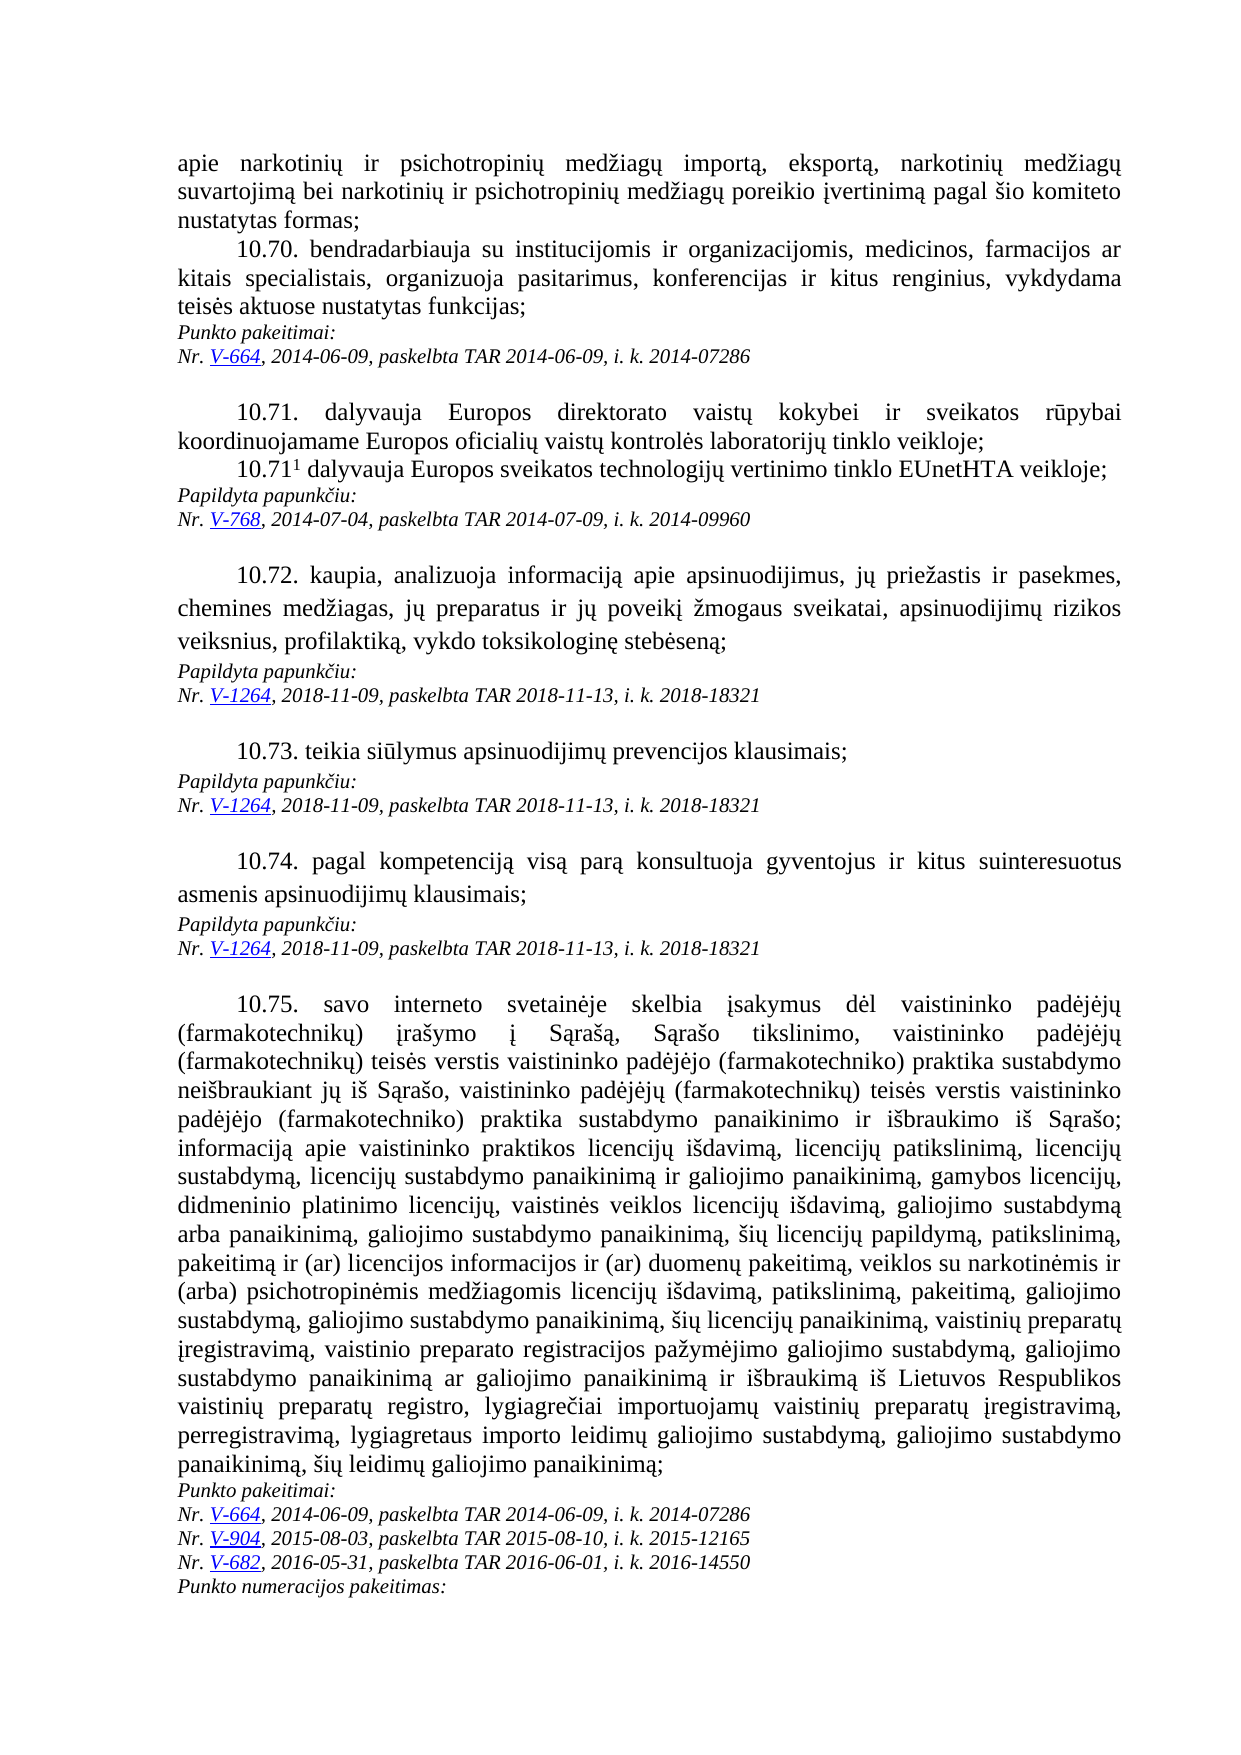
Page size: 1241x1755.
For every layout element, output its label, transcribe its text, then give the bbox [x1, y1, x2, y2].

text Nr. V-664, 2014-06-09, paskelbta TAR 2014-06-09, i. k. 2014-07286 [177, 1502, 1122, 1526]
text 10.72. kaupia, analizuoja informaciją apie apsinuodijimus, jų priežastis ir pasekmes, chemines medžiagas, jų preparatus ir jų poveikį žmogaus sveikatai, apsinuodijimų rizikos veiksnius, profilaktiką, vykdo toksikologinę stebėseną; [177, 560, 1122, 655]
text Punkto pakeitimai: [177, 320, 1122, 344]
text Nr. V-682, 2016-05-31, paskelbta TAR 2016-06-01, i. k. 2016-14550 [177, 1550, 1122, 1574]
text Nr. V-1264, 2018-11-09, paskelbta TAR 2018-11-13, i. k. 2018-18321 [177, 793, 1122, 817]
text Papildyta papunkčiu: [177, 912, 1122, 936]
text 10.70. bendradarbiauja su institucijomis ir organizacijomis, medicinos, farmacijos ar kitais specialistais, organizuoja pasitarimus, konferencijas ir kitus renginius, vykdydama teisės aktuose nustatytas funkcijas; [177, 234, 1122, 320]
text 10.74. pagal kompetenciją visą parą konsultuoja gyventojus ir kitus suinteresuotus asmenis apsinuodijimų klausimais; [177, 846, 1122, 908]
text Papildyta papunkčiu: [177, 483, 1122, 507]
text Punkto pakeitimai: [177, 1478, 1122, 1502]
text Nr. V-768, 2014-07-04, paskelbta TAR 2014-07-09, i. k. 2014-09960 [177, 507, 1122, 531]
text 10.73. teikia siūlymus apsinuodijimų prevencijos klausimais; [177, 736, 1122, 765]
text 10.711 dalyvauja Europos sveikatos technologijų vertinimo tinklo EUnetHTA veikloje; [177, 454, 1122, 483]
text Papildyta papunkčiu: [177, 769, 1122, 793]
text Nr. V-904, 2015-08-03, paskelbta TAR 2015-08-10, i. k. 2015-12165 [177, 1526, 1122, 1550]
text Papildyta papunkčiu: [177, 659, 1122, 683]
text 10.71. dalyvauja Europos direktorato vaistų kokybei ir sveikatos rūpybai koordinuojamame Europos oficialių vaistų kontrolės laboratorijų tinklo veikloje; [177, 397, 1122, 454]
text Nr. V-1264, 2018-11-09, paskelbta TAR 2018-11-13, i. k. 2018-18321 [177, 936, 1122, 960]
text apie narkotinių ir psichotropinių medžiagų importą, eksportą, narkotinių medžiagų suvartojimą bei narkotinių ir psichotropinių medžiagų poreikio įvertinimą pagal šio komiteto nustatytas formas; [177, 148, 1122, 234]
text Nr. V-664, 2014-06-09, paskelbta TAR 2014-06-09, i. k. 2014-07286 [177, 344, 1122, 368]
text Nr. V-1264, 2018-11-09, paskelbta TAR 2018-11-13, i. k. 2018-18321 [177, 683, 1122, 707]
text Punkto numeracijos pakeitimas: [177, 1574, 1122, 1598]
text 10.75. savo interneto svetainėje skelbia įsakymus dėl vaistininko padėjėjų (farmakotechnikų) įrašymo į Sąrašą, Sąrašo tikslinimo, vaistininko padėjėjų (farmakotechnikų) teisės verstis vaistininko padėjėjo (farmakotechniko) praktika sustabdymo neišbraukiant jų iš Sąrašo, vaistininko padėjėjų (farmakotechnikų) teisės verstis vaistininko padėjėjo (farmakotechniko) praktika sustabdymo panaikinimo ir išbraukimo iš Sąrašo; informaciją apie vaistininko praktikos licencijų išdavimą, licencijų patikslinimą, licencijų sustabdymą, licencijų sustabdymo panaikinimą ir galiojimo panaikinimą, gamybos licencijų, didmeninio platinimo licencijų, vaistinės veiklos licencijų išdavimą, galiojimo sustabdymą arba panaikinimą, galiojimo sustabdymo panaikinimą, šių licencijų papildymą, patikslinimą, pakeitimą ir (ar) licencijos informacijos ir (ar) duomenų pakeitimą, veiklos su narkotinėmis ir (arba) psichotropinėmis medžiagomis licencijų išdavimą, patikslinimą, pakeitimą, galiojimo sustabdymą, galiojimo sustabdymo panaikinimą, šių licencijų panaikinimą, vaistinių preparatų įregistravimą, vaistinio preparato registracijos pažymėjimo galiojimo sustabdymą, galiojimo sustabdymo panaikinimą ar galiojimo panaikinimą ir išbraukimą iš Lietuvos Respublikos vaistinių preparatų registro, lygiagrečiai importuojamų vaistinių preparatų įregistravimą, perregistravimą, lygiagretaus importo leidimų galiojimo sustabdymą, galiojimo sustabdymo panaikinimą, šių leidimų galiojimo panaikinimą; [177, 989, 1122, 1478]
